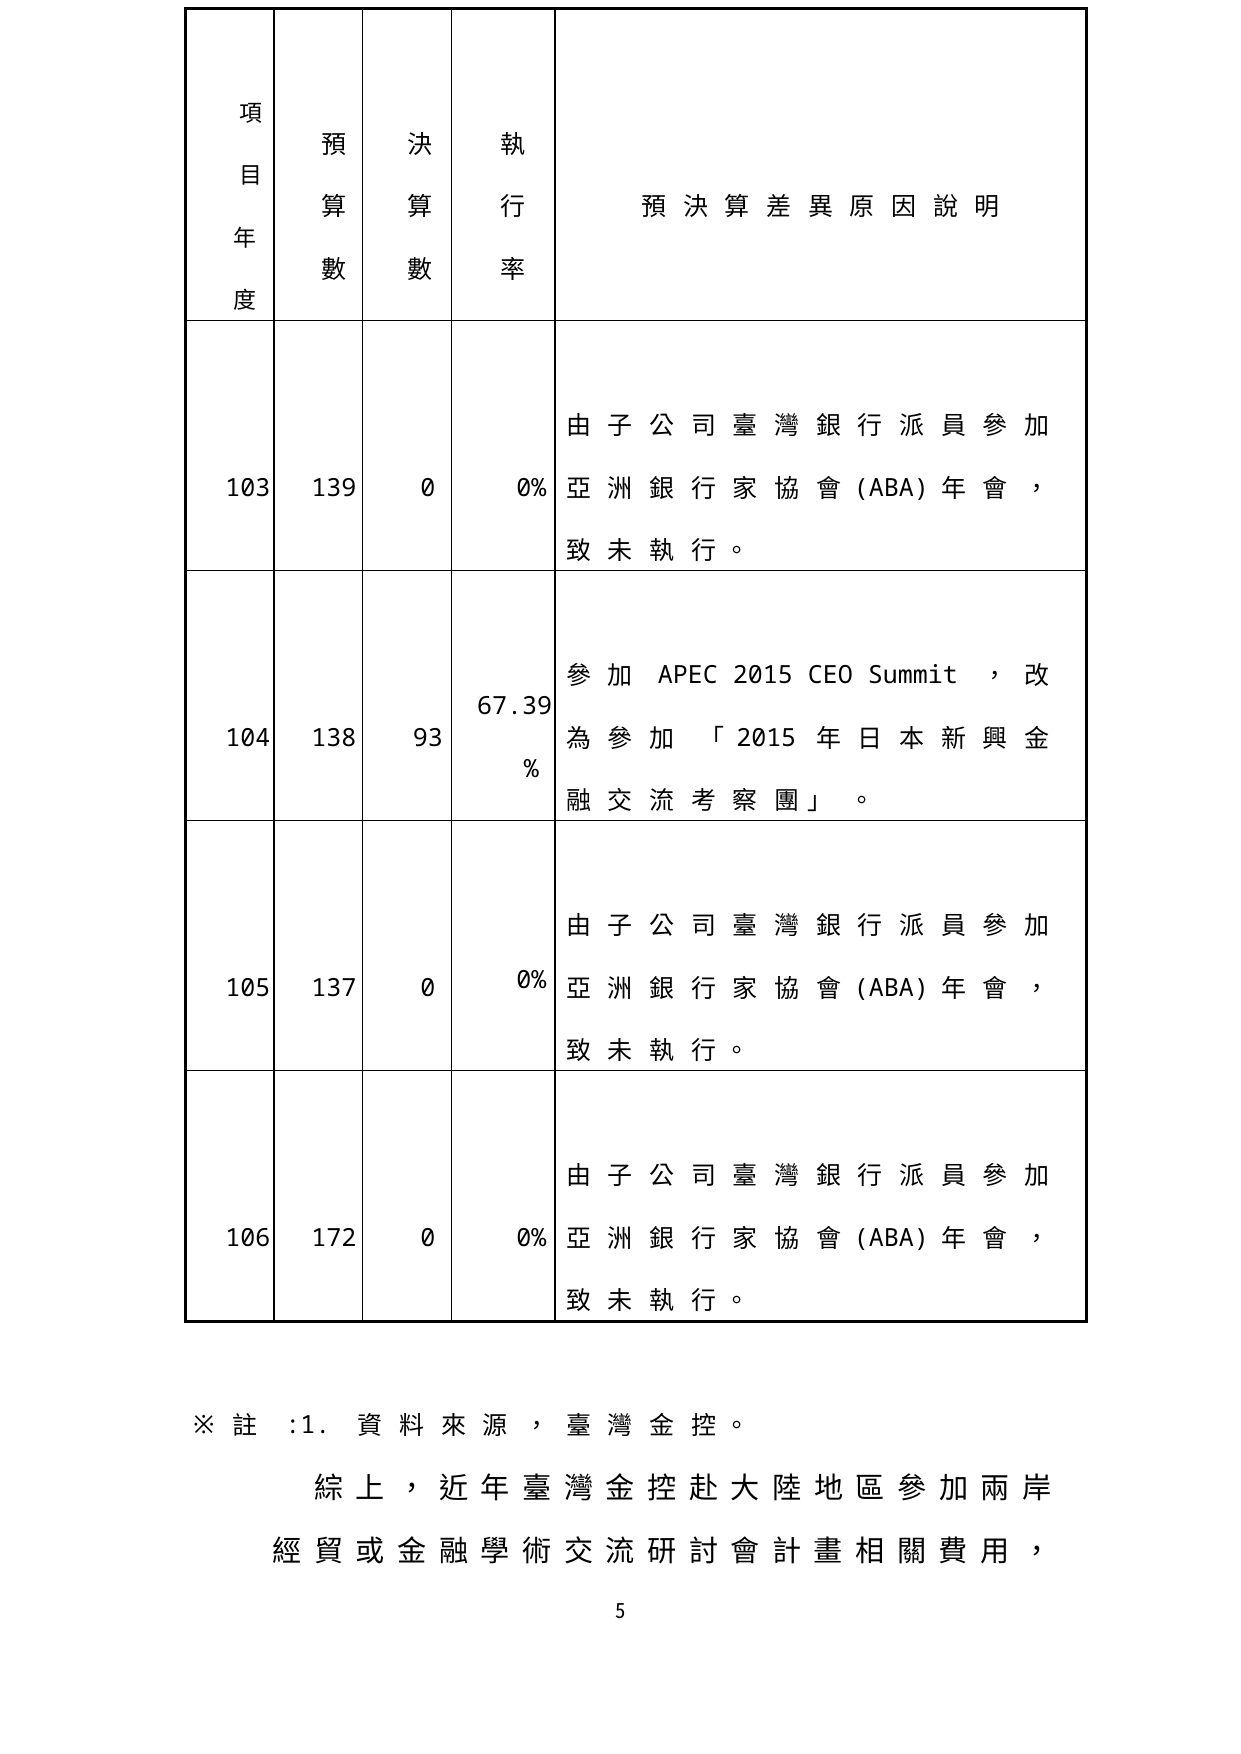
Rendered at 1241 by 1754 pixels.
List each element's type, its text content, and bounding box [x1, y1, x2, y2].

table_cell 67.39% [452, 571, 554, 819]
table_cell 105 [187, 821, 273, 1069]
table_header 預算數 [275, 10, 362, 319]
table_cell 0 [363, 321, 451, 569]
table_cell 139 [275, 321, 362, 569]
table_cell 0 [363, 821, 451, 1069]
text 綜上，近年臺灣金控赴大陸地區參加兩岸經貿或金融學術交流研討會計畫相關費用，多由臺灣銀行支應，又參加亞洲銀行家協會(ABA)年會之出國計畫亦多由臺灣銀行派員，並未執行，致近年臺灣金控赴大陸地區及國外旅費預算執行率偏低甚或未執行，允宜檢討改善。 [242, 1444, 1058, 1569]
table_cell 參加APEC 2015 CEO Summit，改為參加「2015年日本新興金融交流考察團」。 [556, 571, 1085, 819]
table_header 預決算差異原因說明 [556, 10, 1085, 319]
table_cell 0% [452, 321, 554, 569]
table_cell 103 [187, 321, 273, 569]
table_cell 由子公司臺灣銀行派員參加亞洲銀行家協會(ABA)年會，致未執行。 [556, 821, 1085, 1069]
table_cell 93 [363, 571, 451, 819]
table_cell 由子公司臺灣銀行派員參加亞洲銀行家協會(ABA)年會，致未執行。 [556, 321, 1085, 569]
table_cell 172 [275, 1071, 362, 1319]
table_cell 由子公司臺灣銀行派員參加亞洲銀行家協會(ABA)年會，致未執行。 [556, 1071, 1085, 1319]
table_cell 137 [275, 821, 362, 1069]
table_header 決算數 [363, 10, 451, 319]
table_cell 0% [452, 1071, 554, 1319]
table_cell 104 [187, 571, 273, 819]
text ※註:1.資料來源，臺灣金控。 [183, 1382, 1076, 1444]
table_header 執行率 [452, 10, 554, 319]
table_cell 0% [452, 821, 554, 1069]
table_cell 0 [363, 1071, 451, 1319]
table_cell 106 [187, 1071, 273, 1319]
table_cell 138 [275, 571, 362, 819]
table_header 項目 年度 [187, 10, 273, 319]
